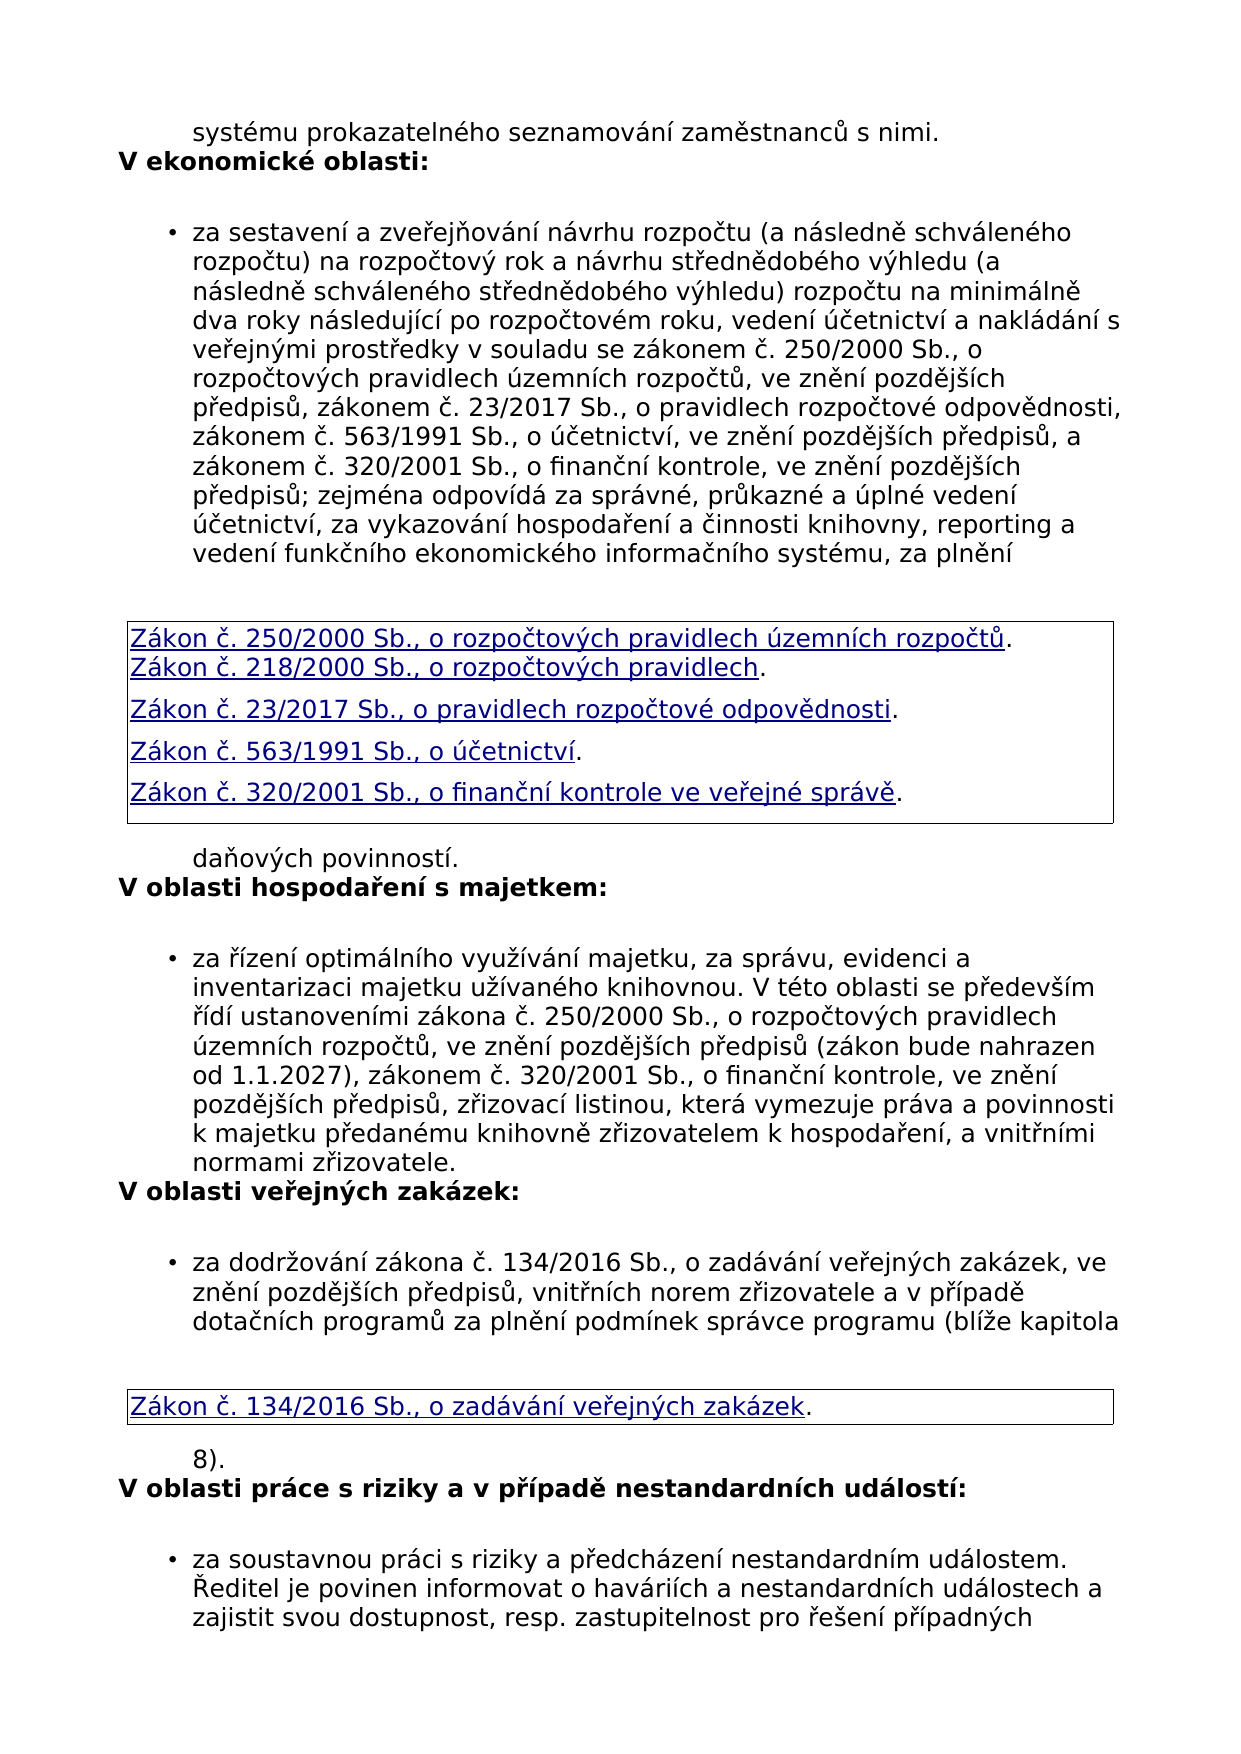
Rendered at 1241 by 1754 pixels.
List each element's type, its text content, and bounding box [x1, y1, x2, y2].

list systému prokazatelného seznamování zaměstnanců s nimi. [177, 118, 1122, 147]
list daňových povinností. [177, 832, 1122, 873]
text V oblasti práce s riziky a v případě nestandardních událostí: [118, 1474, 1122, 1503]
text [118, 598, 1122, 832]
list 8). [177, 1433, 1122, 1474]
text V ekonomické oblasti: [118, 147, 1122, 176]
text [118, 1365, 1122, 1433]
text V oblasti hospodaření s majetkem: [118, 873, 1122, 902]
table_header Zákon č. 134/2016 Sb., o zadávání veřejných zakázek. [128, 1390, 1113, 1424]
text V oblasti veřejných zakázek: [118, 1177, 1122, 1207]
list za soustavnou práci s riziky a předcházení nestandardním událostem. Ředitel je povinen informovat o haváriích a nestandardních událostech a zajistit svou dostupnost, resp. zastupitelnost pro řešení případných [177, 1545, 1122, 1633]
table_header Zákon č. 250/2000 Sb., o rozpočtových pravidlech územních rozpočtů. Zákon č. 218/2000 Sb., o rozpočtových pravidlech. Zákon č. 23/2017 Sb., o pravidlech rozpočtové odpovědnosti. Zákon č. 563/1991 Sb., o účetnictví. Zákon č. 320/2001 Sb., o finanční kontrole ve veřejné správě. [128, 622, 1113, 823]
list za sestavení a zveřejňování návrhu rozpočtu (a následně schváleného rozpočtu) na rozpočtový rok a návrhu střednědobého výhledu (a následně schváleného střednědobého výhledu) rozpočtu na minimálně dva roky následující po rozpočtovém roku, vedení účetnictví a nakládání s veřejnými prostředky v souladu se zákonem č. 250/2000 Sb., o rozpočtových pravidlech územních rozpočtů, ve znění pozdějších předpisů, zákonem č. 23/2017 Sb., o pravidlech rozpočtové odpovědnosti, zákonem č. 563/1991 Sb., o účetnictví, ve znění pozdějších předpisů, a zákonem č. 320/2001 Sb., o finanční kontrole, ve znění pozdějších předpisů; zejména odpovídá za správné, průkazné a úplné vedení účetnictví, za vykazování hospodaření a činnosti knihovny, reporting a vedení funkčního ekonomického informačního systému, za plnění [177, 218, 1122, 598]
list za řízení optimálního využívání majetku, za správu, evidenci a inventarizaci majetku užívaného knihovnou. V této oblasti se především řídí ustanoveními zákona č. 250/2000 Sb., o rozpočtových pravidlech územních rozpočtů, ve znění pozdějších předpisů (zákon bude nahrazen od 1.1.2027), zákonem č. 320/2001 Sb., o finanční kontrole, ve znění pozdějších předpisů, zřizovací listinou, která vymezuje práva a povinnosti k majetku předanému knihovně zřizovatelem k hospodaření, a vnitřními normami zřizovatele. [177, 944, 1122, 1177]
list za dodržování zákona č. 134/2016 Sb., o zadávání veřejných zakázek, ve znění pozdějších předpisů, vnitřních norem zřizovatele a v případě dotačních programů za plnění podmínek správce programu (blíže kapitola [177, 1249, 1122, 1365]
